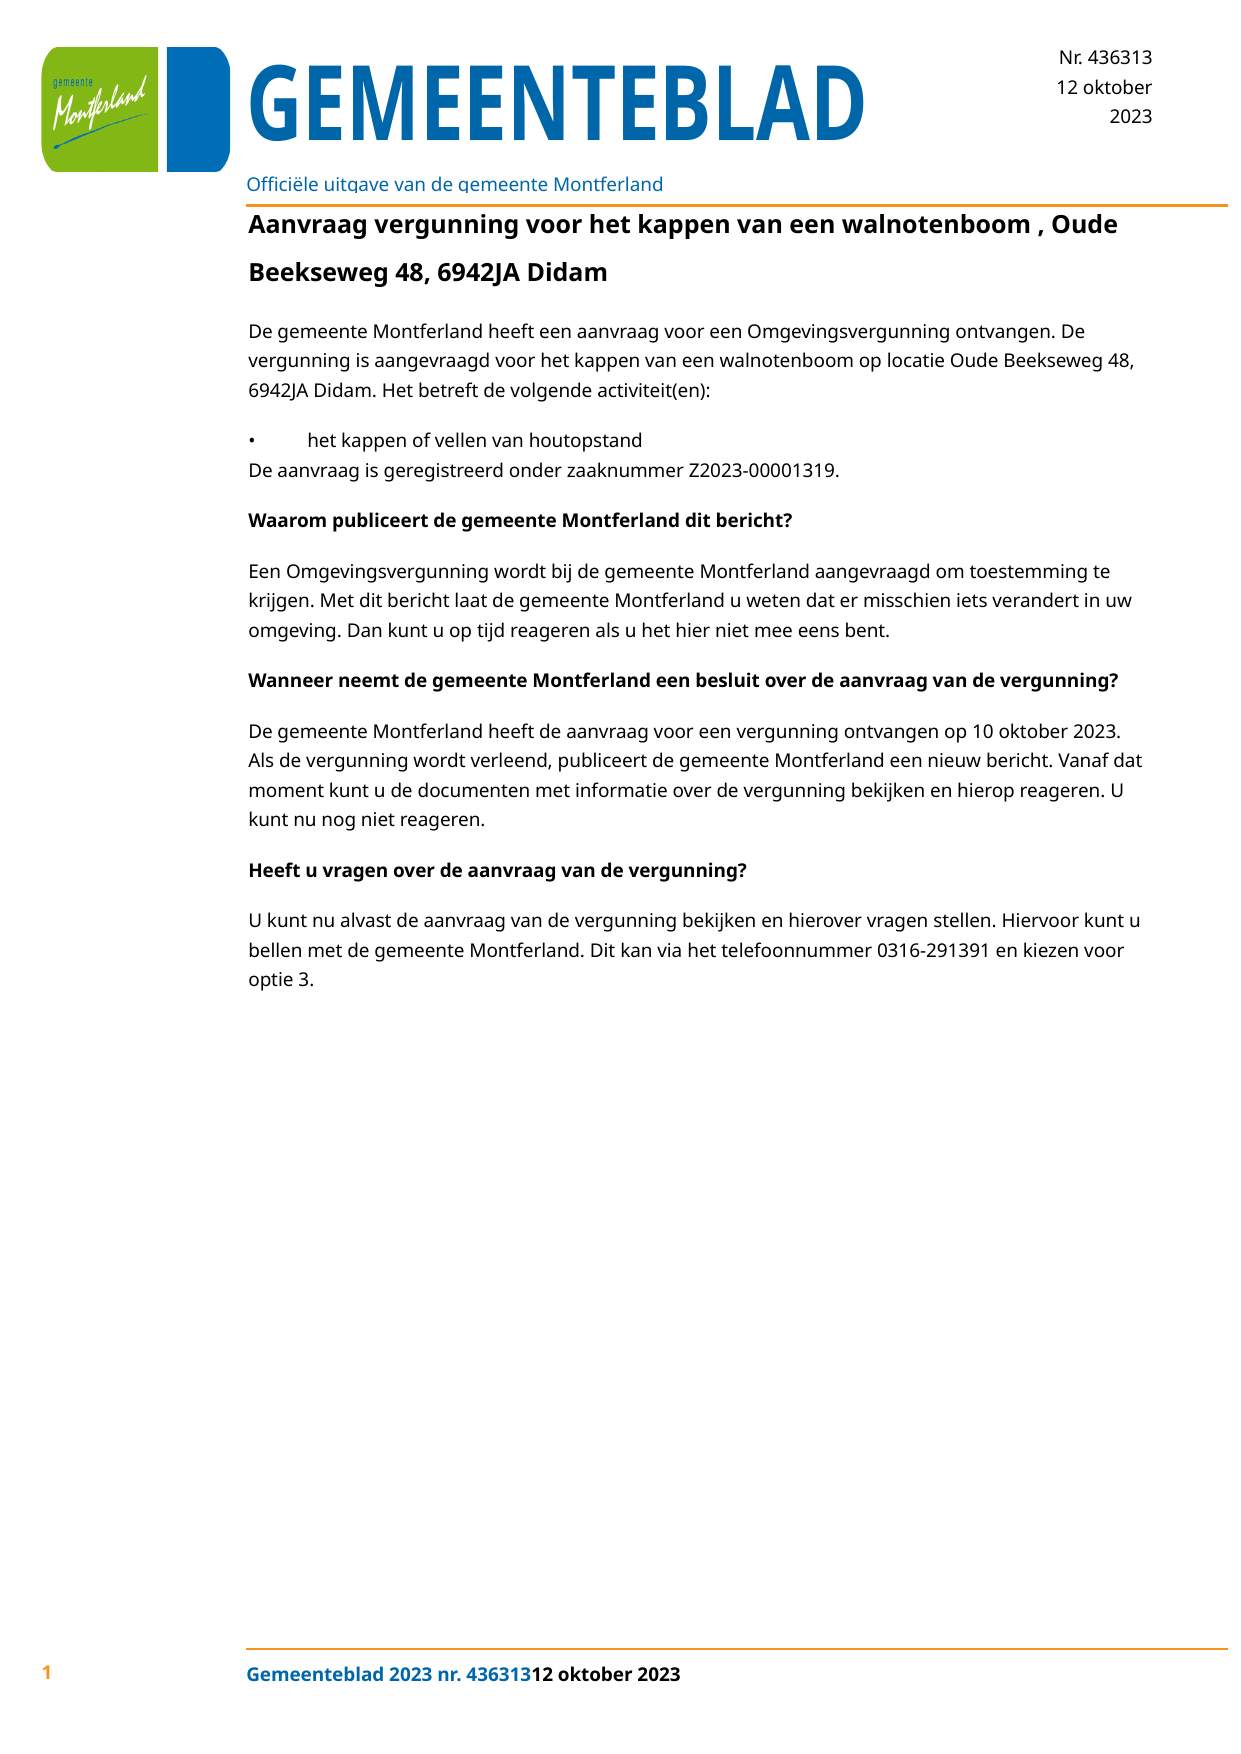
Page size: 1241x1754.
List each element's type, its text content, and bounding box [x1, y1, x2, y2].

text De gemeente Montferland heeft een aanvraag voor een Omgevingsvergunning ontvangen. De vergunning is aangevraagd voor het kappen van een walnotenboom op locatie Oude Beekseweg 48, 6942JA Didam. Het betreft de volgende activiteit(en): [248, 318, 1152, 403]
text De aanvraag is geregistreerd onder zaaknummer Z2023-00001319. [248, 457, 1152, 483]
text Een Omgevingsvergunning wordt bij de gemeente Montferland aangevraagd om toestemming te krijgen. Met dit bericht laat de gemeente Montferland u weten dat er misschien iets verandert in uw omgeving. Dan kunt u op tijd reageren als u het hier niet mee eens bent. [248, 558, 1152, 643]
list het kappen of vellen van houtopstand [248, 427, 1152, 453]
picture [41, 47, 231, 172]
text Wanneer neemt de gemeente Montferland een besluit over de aanvraag van de vergunning? [248, 667, 1152, 693]
text Heeft u vragen over de aanvraag van de vergunning? [248, 857, 1152, 883]
text Waarom publiceert de gemeente Montferland dit bericht? [248, 507, 1152, 533]
text U kunt nu alvast de aanvraag van de vergunning bekijken en hierover vragen stellen. Hiervoor kunt u bellen met de gemeente Montferland. Dit kan via het telefoonnummer 0316-291391 en kiezen voor optie 3. [248, 907, 1152, 992]
text De gemeente Montferland heeft de aanvraag voor een vergunning ontvangen op 10 oktober 2023. Als de vergunning wordt verleend, publiceert de gemeente Montferland een nieuw bericht. Vanaf dat moment kunt u de documenten met informatie over de vergunning bekijken en hierop reageren. U kunt nu nog niet reageren. [248, 718, 1152, 832]
text Aanvraag vergunning voor het kappen van een walnotenboom , Oude Beekseweg 48, 6942JA Didam [248, 207, 1152, 288]
